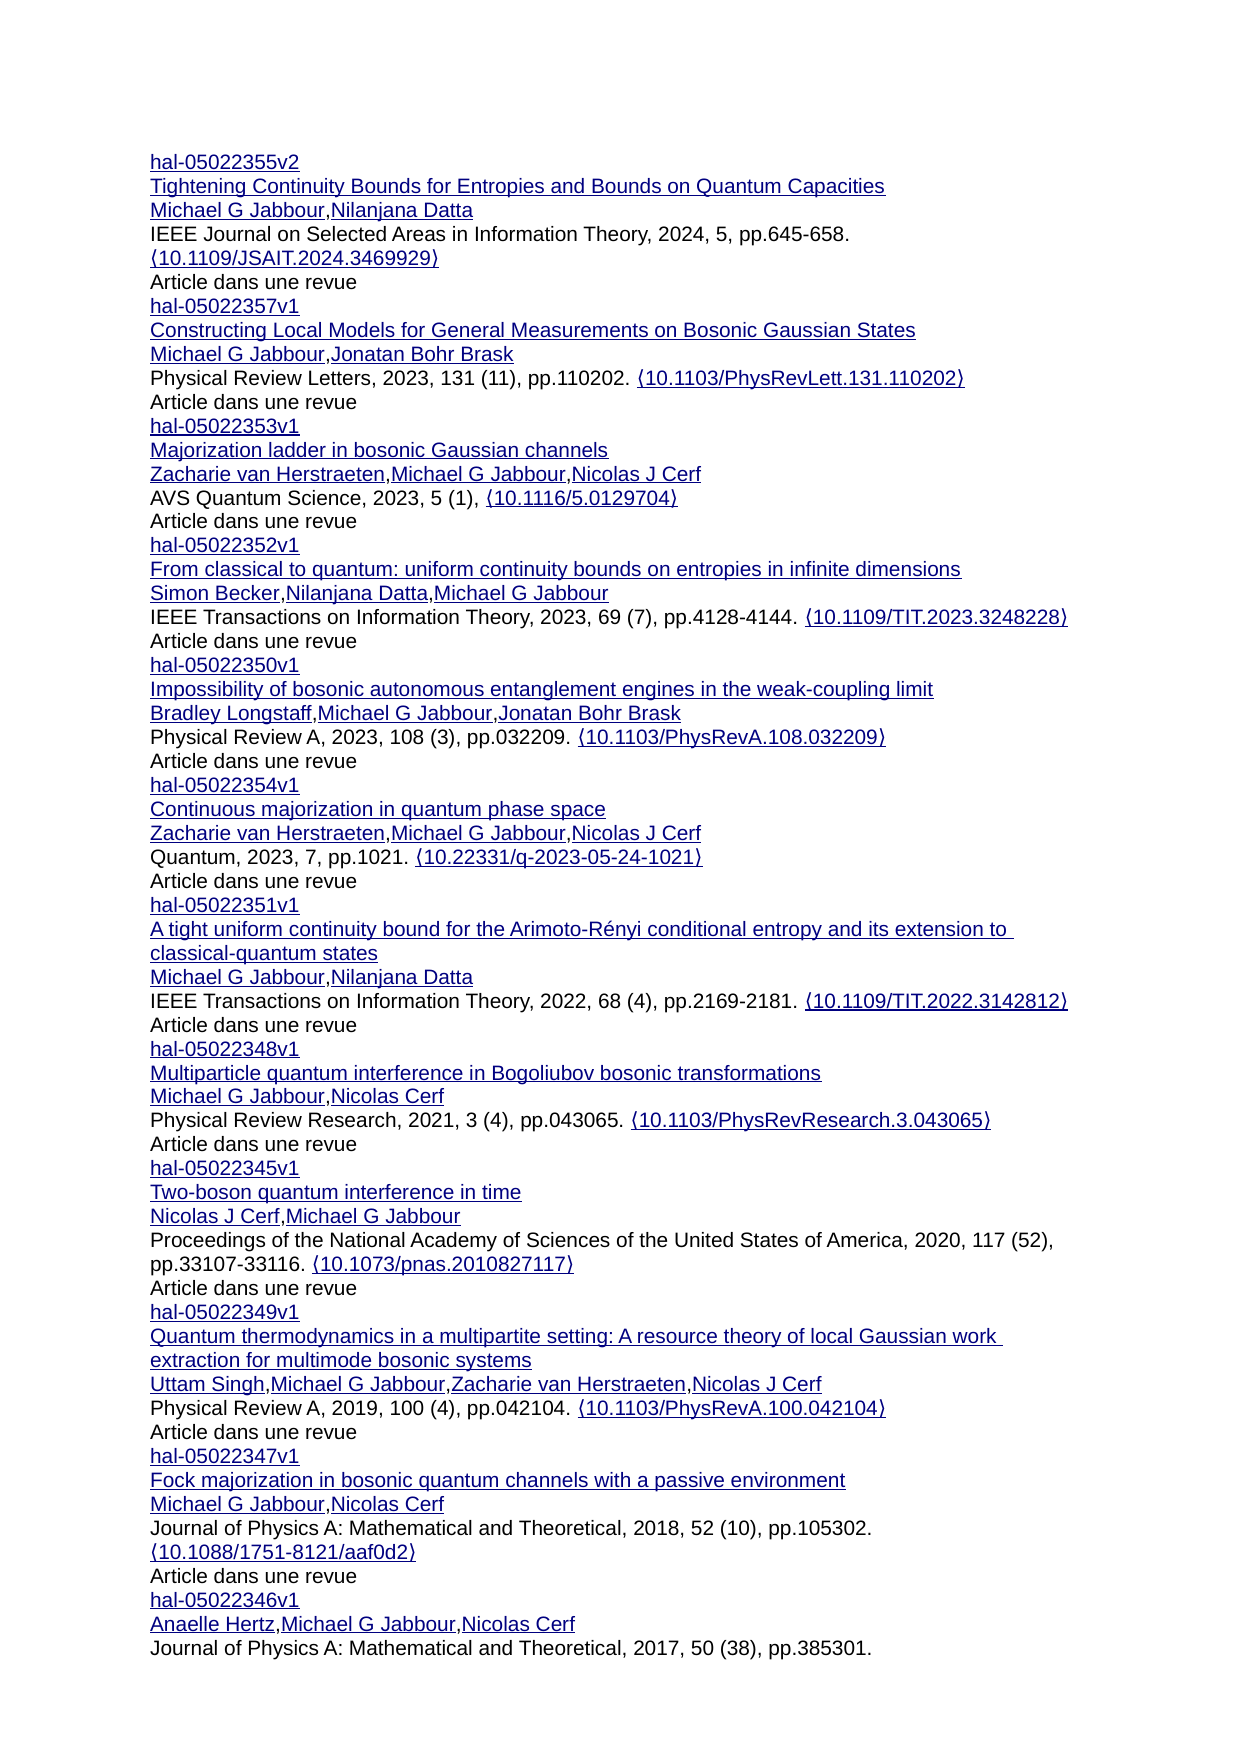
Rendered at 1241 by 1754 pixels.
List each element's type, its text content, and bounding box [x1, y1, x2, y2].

table_cell Fock majorization in bosonic quantum channels with a passive environment Michael G Jabbour,Nicolas Cerf Journal of Physics A: Mathematical and Theoretical, 2018, 52 (10), pp.105302. ⟨10.1088/1751-8121/aaf0d2⟩ Article dans une revue hal-05022346v1 [150, 1468, 1090, 1611]
table_cell Constructing Local Models for General Measurements on Bosonic Gaussian States Michael G Jabbour,Jonatan Bohr Brask Physical Review Letters, 2023, 131 (11), pp.110202. ⟨10.1103/PhysRevLett.131.110202⟩ Article dans une revue hal-05022353v1 [150, 318, 1090, 437]
table_cell Tightening Continuity Bounds for Entropies and Bounds on Quantum Capacities Michael G Jabbour,Nilanjana Datta IEEE Journal on Selected Areas in Information Theory, 2024, 5, pp.645-658. ⟨10.1109/JSAIT.2024.3469929⟩ Article dans une revue hal-05022357v1 [150, 174, 1090, 318]
table_cell Quantum thermodynamics in a multipartite setting: A resource theory of local Gaussian work extraction for multimode bosonic systems Uttam Singh,Michael G Jabbour,Zacharie van Herstraeten,Nicolas J Cerf Physical Review A, 2019, 100 (4), pp.042104. ⟨10.1103/PhysRevA.100.042104⟩ Article dans une revue hal-05022347v1 [150, 1324, 1090, 1468]
table_cell A tight uniform continuity bound for the Arimoto-Rényi conditional entropy and its extension to classical-quantum states Michael G Jabbour,Nilanjana Datta IEEE Transactions on Information Theory, 2022, 68 (4), pp.2169-2181. ⟨10.1109/TIT.2022.3142812⟩ Article dans une revue hal-05022348v1 [150, 917, 1090, 1060]
table_cell Continuous majorization in quantum phase space Zacharie van Herstraeten,Michael G Jabbour,Nicolas J Cerf Quantum, 2023, 7, pp.1021. ⟨10.22331/q-2023-05-24-1021⟩ Article dans une revue hal-05022351v1 [150, 797, 1090, 917]
table_cell Two-boson quantum interference in time Nicolas J Cerf,Michael G Jabbour Proceedings of the National Academy of Sciences of the United States of America, 2020, 117 (52), pp.33107-33116. ⟨10.1073/pnas.2010827117⟩ Article dans une revue hal-05022349v1 [150, 1180, 1090, 1324]
table_cell From classical to quantum: uniform continuity bounds on entropies in infinite dimensions Simon Becker,Nilanjana Datta,Michael G Jabbour IEEE Transactions on Information Theory, 2023, 69 (7), pp.4128-4144. ⟨10.1109/TIT.2023.3248228⟩ Article dans une revue hal-05022350v1 [150, 557, 1090, 677]
table_cell Multiparticle quantum interference in Bogoliubov bosonic transformations Michael G Jabbour,Nicolas Cerf Physical Review Research, 2021, 3 (4), pp.043065. ⟨10.1103/PhysRevResearch.3.043065⟩ Article dans une revue hal-05022345v1 [150, 1060, 1090, 1180]
table_cell Impossibility of bosonic autonomous entanglement engines in the weak-coupling limit Bradley Longstaff,Michael G Jabbour,Jonatan Bohr Brask Physical Review A, 2023, 108 (3), pp.032209. ⟨10.1103/PhysRevA.108.032209⟩ Article dans une revue hal-05022354v1 [150, 677, 1090, 797]
table_cell Entropy-power uncertainty relations : towards a tight inequality for all Gaussian pure states Anaelle Hertz,Michael G Jabbour,Nicolas Cerf Journal of Physics A: Mathematical and Theoretical, 2017, 50 (38), pp.385301. ⟨10.1088/1751-8121/aa852f⟩ Article dans une revue hal-05022344v1 [150, 1611, 1090, 1659]
table_cell Majorization ladder in bosonic Gaussian channels Zacharie van Herstraeten,Michael G Jabbour,Nicolas J Cerf AVS Quantum Science, 2023, 5 (1), ⟨10.1116/5.0129704⟩ Article dans une revue hal-05022352v1 [150, 438, 1090, 557]
table_cell hal-05022355v2 [150, 150, 1090, 174]
